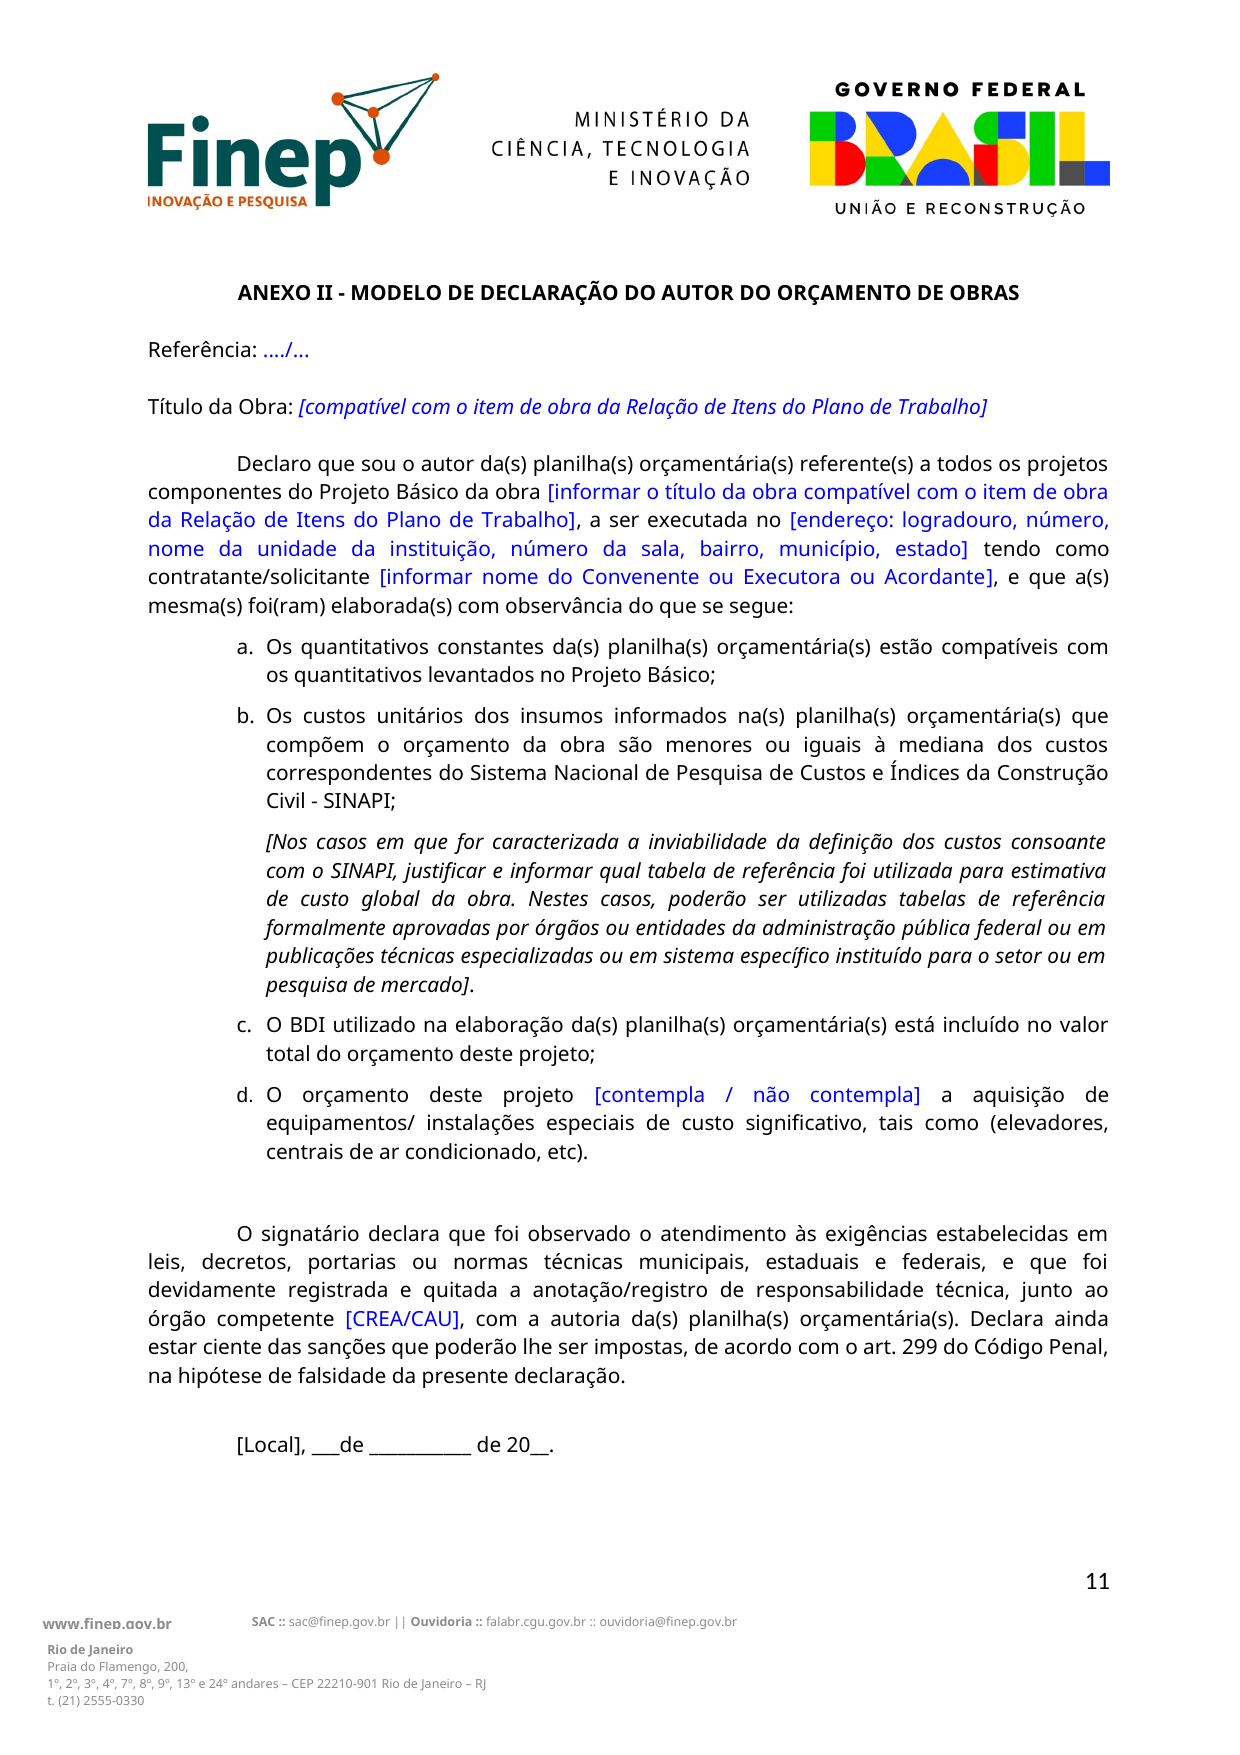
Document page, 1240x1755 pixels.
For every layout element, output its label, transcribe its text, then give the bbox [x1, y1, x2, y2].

text Referência: ..../... [148, 335, 1110, 363]
text [Local], ___de ___________ de 20__. [162, 1430, 1110, 1459]
list Os quantitativos constantes da(s) planilha(s) orçamentária(s) estão compatíveis com os quantitativos levantados no Projeto Básico; [236, 632, 1110, 689]
list O orçamento deste projeto [contempla / não contempla] a aquisição de equipamentos/ instalações especiais de custo significativo, tais como (elevadores, centrais de ar condicionado, etc). [236, 1080, 1110, 1165]
text [Nos casos em que for caracterizada a inviabilidade da definição dos custos consoante com o SINAPI, justificar e informar qual tabela de referência foi utilizada para estimativa de custo global da obra. Nestes casos, poderão ser utilizadas tabelas de referência formalmente aprovadas por órgãos ou entidades da administração pública federal ou em publicações técnicas especializadas ou em sistema específico instituído para o setor ou em pesquisa de mercado]. [266, 827, 1110, 998]
text ANEXO II - MODELO DE DECLARAÇÃO DO AUTOR DO ORÇAMENTO DE OBRAS [148, 278, 1110, 307]
text Título da Obra: [compatível com o item de obra da Relação de Itens do Plano de Trabalho] [148, 392, 1110, 420]
text O signatário declara que foi observado o atendimento às exigências estabelecidas em leis, decretos, portarias ou normas técnicas municipais, estaduais e federais, e que foi devidamente registrada e quitada a anotação/registro de responsabilidade técnica, junto ao órgão competente [CREA/CAU], com a autoria da(s) planilha(s) orçamentária(s). Declara ainda estar ciente das sanções que poderão lhe ser impostas, de acordo com o art. 299 do Código Penal, na hipótese de falsidade da presente declaração. [148, 1219, 1110, 1389]
text Declaro que sou o autor da(s) planilha(s) orçamentária(s) referente(s) a todos os projetos componentes do Projeto Básico da obra [informar o título da obra compatível com o item de obra da Relação de Itens do Plano de Trabalho], a ser executada no [endereço: logradouro, número, nome da unidade da instituição, número da sala, bairro, município, estado] tendo como contratante/solicitante [informar nome do Convenente ou Executora ou Acordante], e que a(s) mesma(s) foi(ram) elaborada(s) com observância do que se segue: [148, 449, 1110, 619]
list O BDI utilizado na elaboração da(s) planilha(s) orçamentária(s) está incluído no valor total do orçamento deste projeto; [236, 1011, 1110, 1067]
list Os custos unitários dos insumos informados na(s) planilha(s) orçamentária(s) que compõem o orçamento da obra são menores ou iguais à mediana dos custos correspondentes do Sistema Nacional de Pesquisa de Custos e Índices da Construção Civil - SINAPI; [236, 701, 1110, 815]
